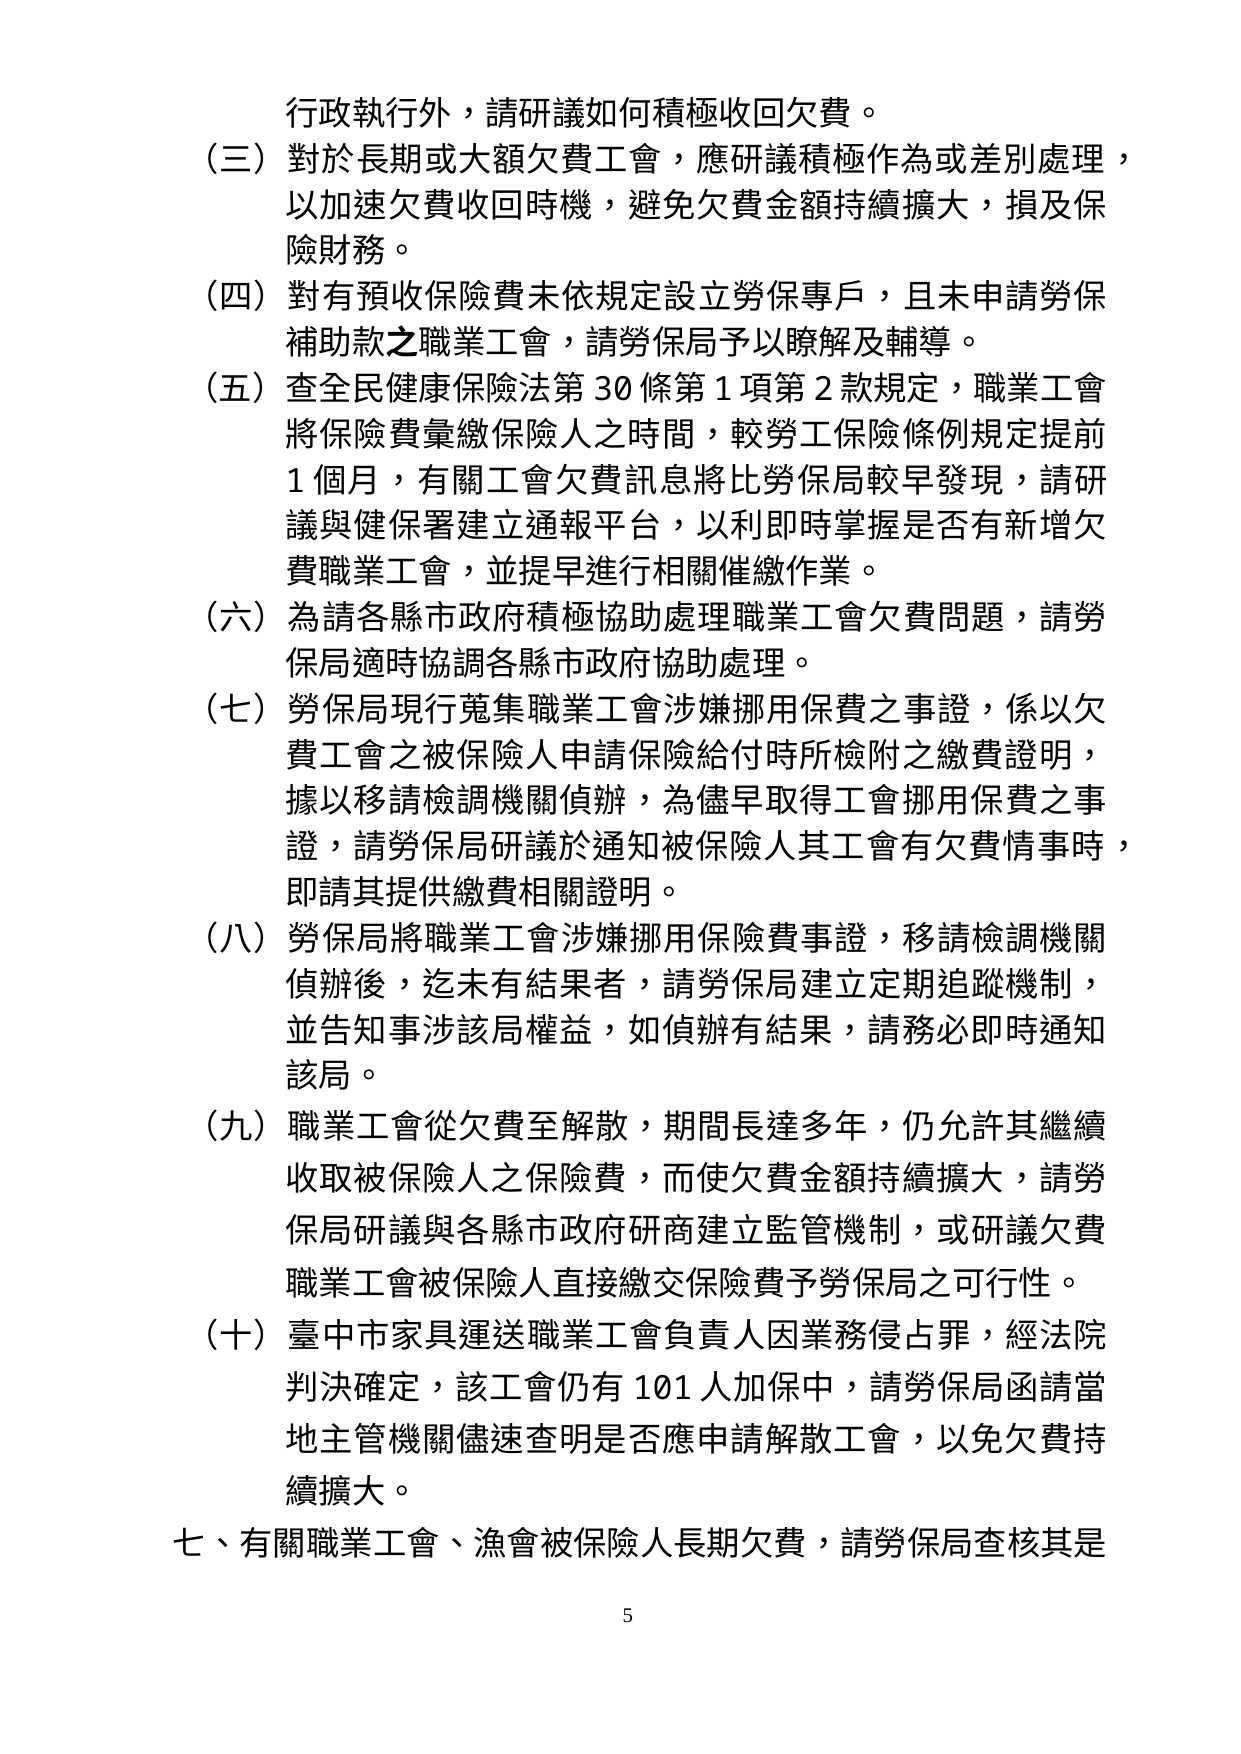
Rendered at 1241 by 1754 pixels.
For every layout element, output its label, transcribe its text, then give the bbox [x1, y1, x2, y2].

text （八）勞保局將職業工會涉嫌挪用保險費事證，移請檢調機關偵辦後，迄未有結果者，請勞保局建立定期追蹤機制，並告知事涉該局權益，如偵辦有結果，請務必即時通知該局。 [185, 914, 1107, 1097]
text （十）臺中市家具運送職業工會負責人因業務侵占罪，經法院判決確定，該工會仍有101人加保中，請勞保局函請當地主管機關儘速查明是否應申請解散工會，以免欠費持續擴大。 [185, 1305, 1107, 1514]
text （七）勞保局現行蒐集職業工會涉嫌挪用保費之事證，係以欠費工會之被保險人申請保險給付時所檢附之繳費證明，據以移請檢調機關偵辦，為儘早取得工會挪用保費之事證，請勞保局研議於通知被保險人其工會有欠費情事時，即請其提供繳費相關證明。 [185, 684, 1107, 914]
text （五）查全民健康保險法第30條第1項第2款規定，職業工會將保險費彙繳保險人之時間，較勞工保險條例規定提前1個月，有關工會欠費訊息將比勞保局較早發現，請研議與健保署建立通報平台，以利即時掌握是否有新增欠費職業工會，並提早進行相關催繳作業。 [185, 364, 1107, 593]
text （九）職業工會從欠費至解散，期間長達多年，仍允許其繼續收取被保險人之保險費，而使欠費金額持續擴大，請勞保局研議與各縣市政府研商建立監管機制，或研議欠費職業工會被保險人直接繳交保險費予勞保局之可行性。 [185, 1097, 1107, 1305]
text （三）對於長期或大額欠費工會，應研議積極作為或差別處理，以加速欠費收回時機，避免欠費金額持續擴大，損及保險財務。 [185, 134, 1107, 272]
text （六）為請各縣市政府積極協助處理職業工會欠費問題，請勞保局適時協調各縣市政府協助處理。 [185, 593, 1107, 684]
text 行政執行外，請研議如何積極收回欠費。 [185, 89, 1107, 134]
text 七、有關職業工會、漁會被保險人長期欠費，請勞保局查核其是 [173, 1514, 1107, 1566]
text （四）對有預收保險費未依規定設立勞保專戶，且未申請勞保補助款之職業工會，請勞保局予以瞭解及輔導。 [185, 272, 1107, 364]
